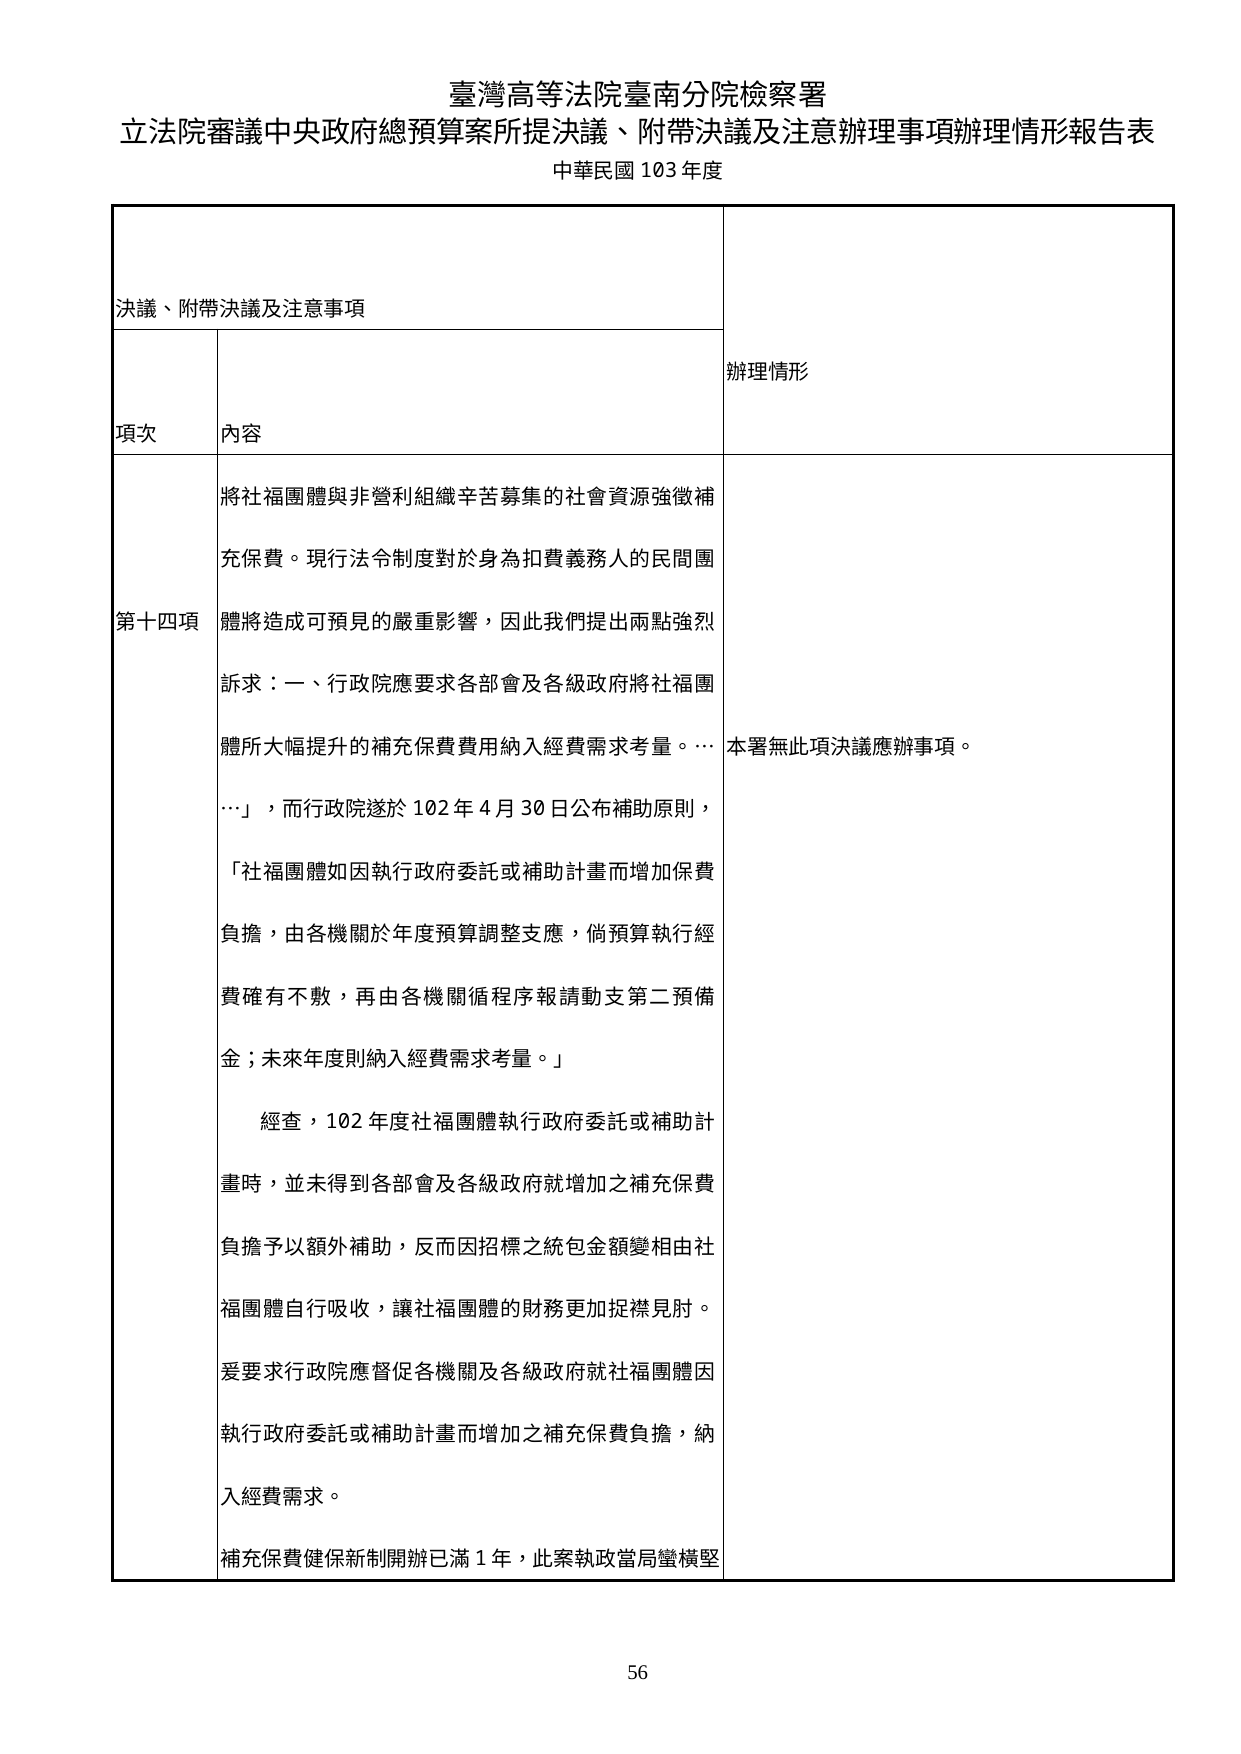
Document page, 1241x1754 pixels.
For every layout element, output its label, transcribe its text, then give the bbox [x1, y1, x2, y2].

table_header 辦理情形 [724, 207, 1172, 453]
table_header 決議、附帶決議及注意事項 [114, 207, 723, 328]
table_cell 項次 [114, 330, 217, 453]
table_cell 本署無此項決議應辦事項。 [724, 455, 1172, 1578]
table_cell 內容 [218, 330, 723, 453]
table_cell 第十四項 [114, 455, 217, 1578]
table_cell 將社福團體與非營利組織辛苦募集的社會資源強徵補充保費。現行法令制度對於身為扣費義務人的民間團體將造成可預見的嚴重影響，因此我們提出兩點強烈訴求：一、行政院應要求各部會及各級政府將社福團體所大幅提升的補充保費費用納入經費需求考量。……」，而行政院遂於102年4月30日公布補助原則，「社福團體如因執行政府委託或補助計畫而增加保費負擔，由各機關於年度預算調整支應，倘預算執行經費確有不敷，再由各機關循程序報請動支第二預備金；未來年度則納入經費需求考量。」 經查，102年度社福團體執行政府委託或補助計畫時，並未得到各部會及各級政府就增加之補充保費負擔予以額外補助，反而因招標之統包金額變相由社福團體自行吸收，讓社福團體的財務更加捉襟見肘。爰要求行政院應督促各機關及各級政府就社福團體因執行政府委託或補助計畫而增加之補充保費負擔，納入經費需求。 補充保費健保新制開辦已滿1年，此案執政當局蠻橫堅 [218, 455, 723, 1578]
